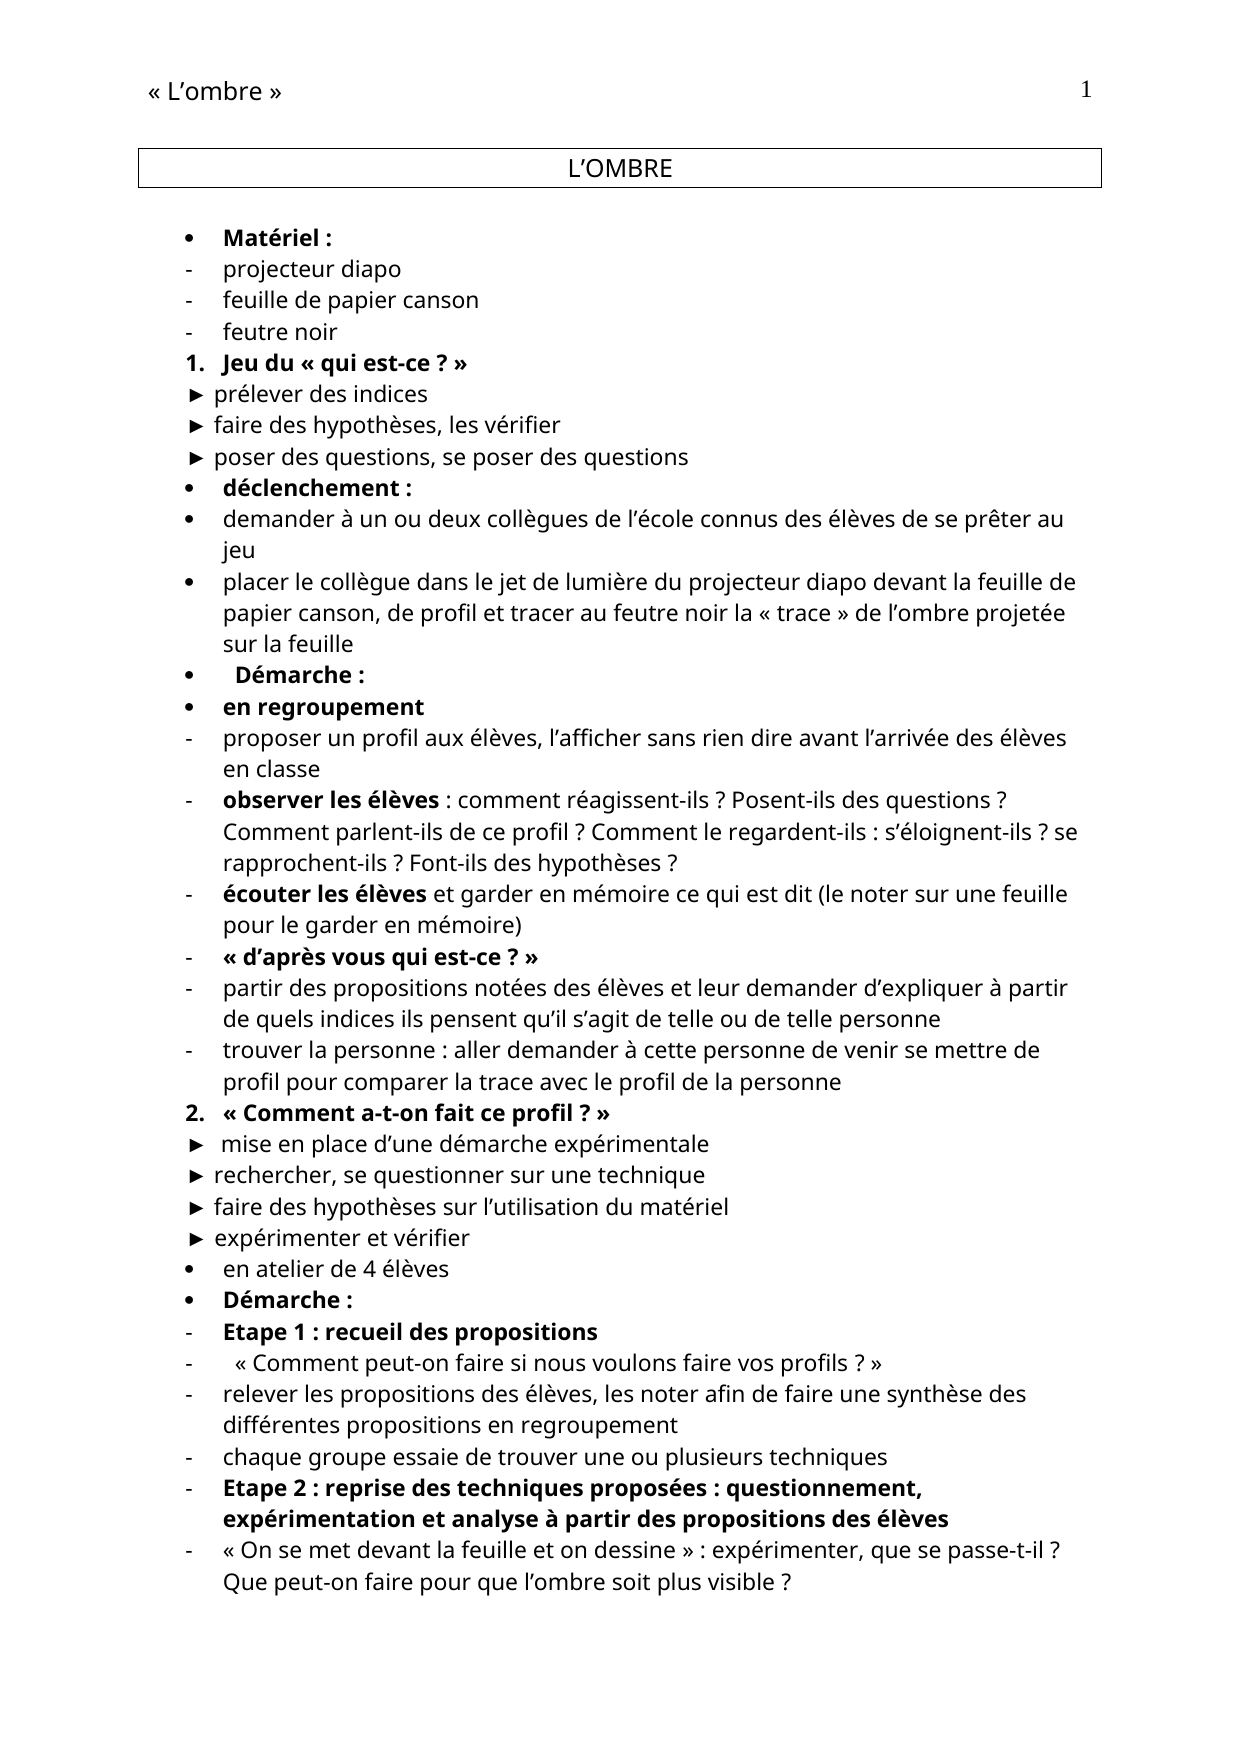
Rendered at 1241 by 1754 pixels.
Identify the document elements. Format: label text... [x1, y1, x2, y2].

list Démarche : [185, 659, 1093, 691]
text ► rechercher, se questionner sur une technique [185, 1159, 1093, 1191]
list feuille de papier canson [185, 284, 1093, 316]
list « On se met devant la feuille et on dessine » : expérimenter, que se passe-t-il ? Que peut-on faire pour que l’ombre soit plus visible ? [185, 1534, 1093, 1597]
list Etape 1 : recueil des propositions [185, 1316, 1093, 1347]
list Matériel : [185, 222, 1093, 253]
list écouter les élèves et garder en mémoire ce qui est dit (le noter sur une feuille pour le garder en mémoire) [185, 878, 1093, 941]
list « Comment peut-on faire si nous voulons faire vos profils ? » [185, 1347, 1093, 1378]
text ► faire des hypothèses sur l’utilisation du matériel [185, 1191, 1093, 1222]
list placer le collègue dans le jet de lumière du projecteur diapo devant la feuille de papier canson, de profil et tracer au feutre noir la « trace » de l’ombre projetée sur la feuille [185, 566, 1093, 659]
list en regroupement [185, 691, 1093, 722]
list trouver la personne : aller demander à cette personne de venir se mettre de profil pour comparer la trace avec le profil de la personne [185, 1034, 1093, 1097]
list « Comment a-t-on fait ce profil ? » [185, 1097, 1093, 1128]
text ► mise en place d’une démarche expérimentale [185, 1128, 1093, 1159]
list projecteur diapo [185, 253, 1093, 284]
text ► poser des questions, se poser des questions [185, 441, 1093, 472]
list « d’après vous qui est-ce ? » [185, 941, 1093, 972]
list partir des propositions notées des élèves et leur demander d’expliquer à partir de quels indices ils pensent qu’il s’agit de telle ou de telle personne [185, 972, 1093, 1034]
text ► expérimenter et vérifier [185, 1222, 1093, 1253]
list chaque groupe essaie de trouver une ou plusieurs techniques [185, 1441, 1093, 1472]
list déclenchement : [185, 472, 1093, 503]
text ► prélever des indices [185, 378, 1093, 409]
list relever les propositions des élèves, les noter afin de faire une synthèse des différentes propositions en regroupement [185, 1378, 1093, 1441]
list proposer un profil aux élèves, l’afficher sans rien dire avant l’arrivée des élèves en classe [185, 722, 1093, 784]
list demander à un ou deux collègues de l’école connus des élèves de se prêter au jeu [185, 503, 1093, 566]
list Démarche : [185, 1284, 1093, 1316]
list Jeu du « qui est-ce ? » [185, 347, 1093, 378]
text ► faire des hypothèses, les vérifier [185, 409, 1093, 441]
list feutre noir [185, 316, 1093, 347]
list Etape 2 : reprise des techniques proposées : questionnement, expérimentation et analyse à partir des propositions des élèves [185, 1472, 1093, 1534]
list en atelier de 4 élèves [185, 1253, 1093, 1284]
text L’OMBRE [139, 149, 1101, 187]
list observer les élèves : comment réagissent-ils ? Posent-ils des questions ? Comment parlent-ils de ce profil ? Comment le regardent-ils : s’éloignent-ils ? se rapprochent-ils ? Font-ils des hypothèses ? [185, 784, 1093, 878]
